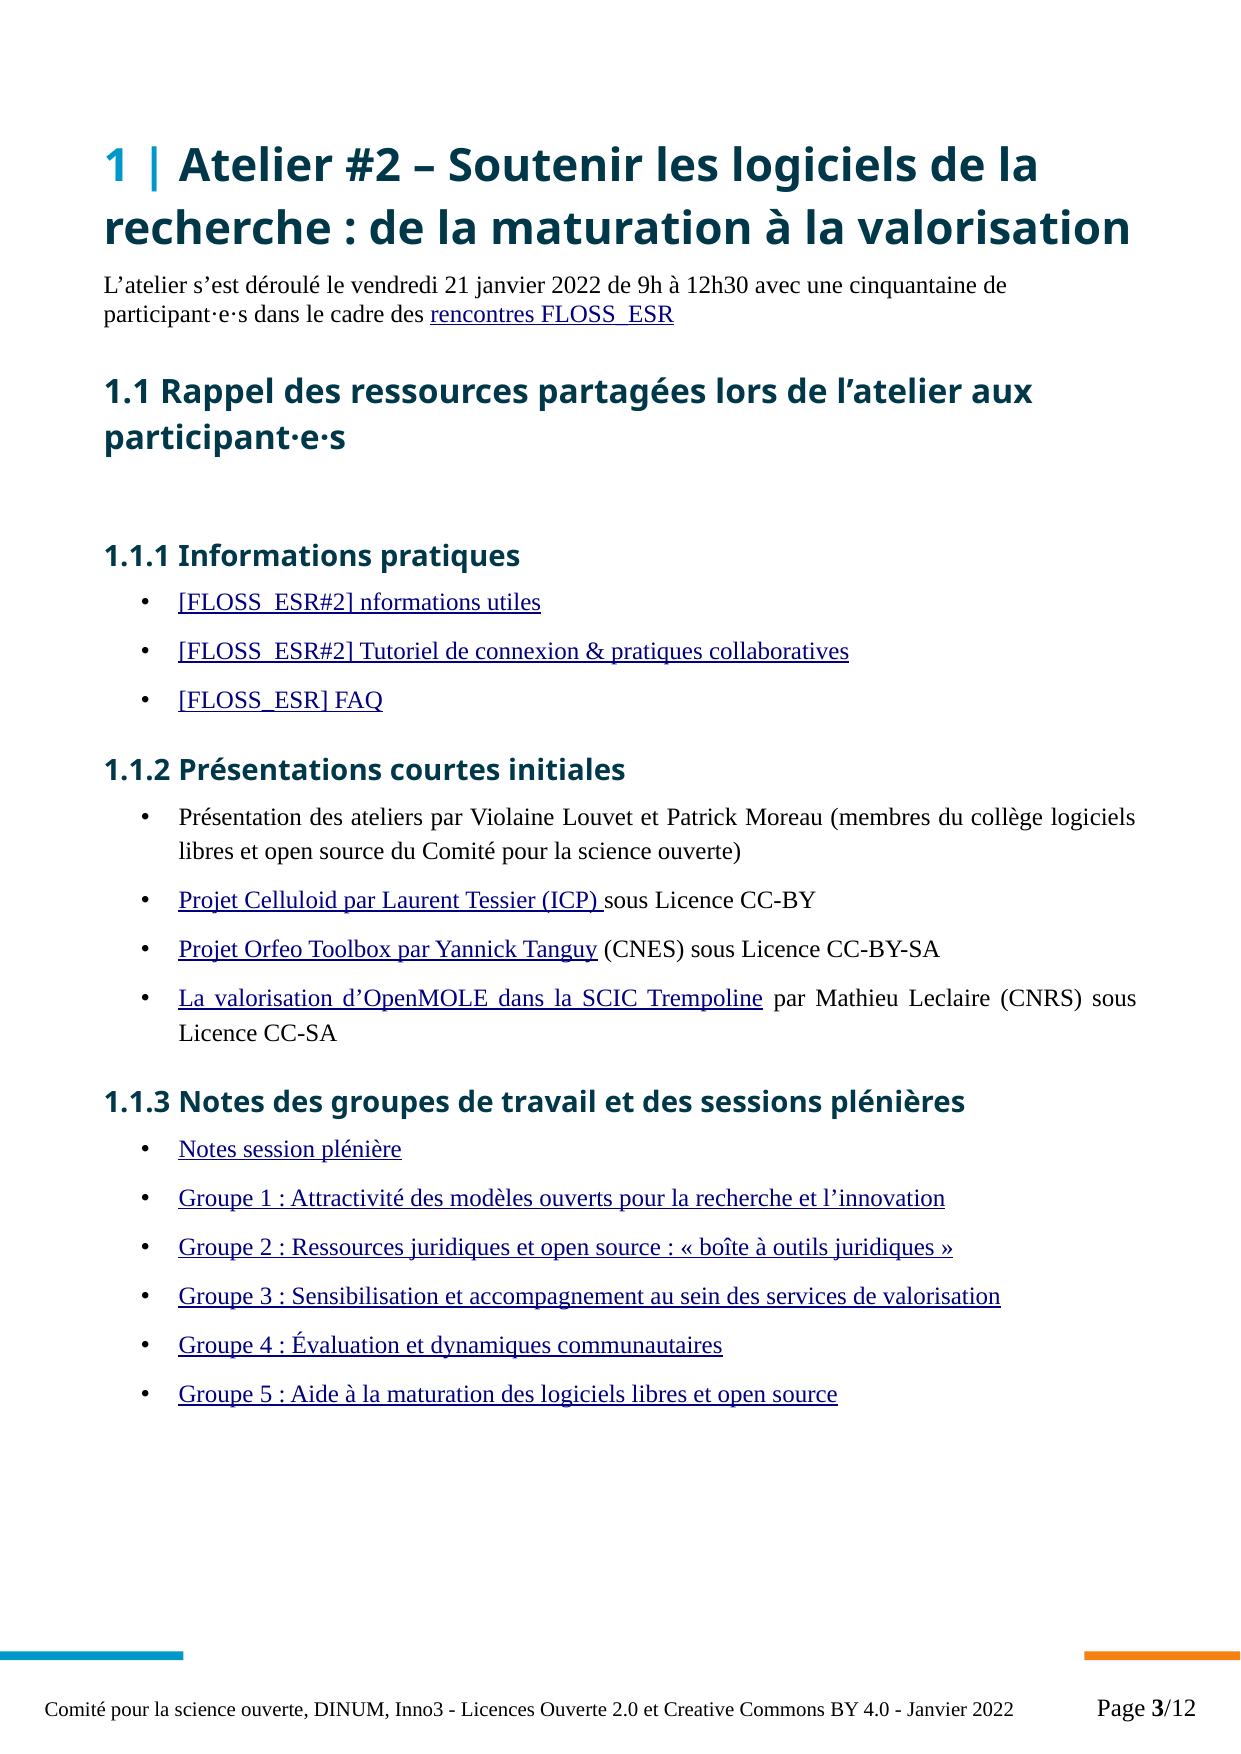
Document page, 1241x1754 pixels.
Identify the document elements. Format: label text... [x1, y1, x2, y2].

list Groupe 4 : Évaluation et dynamiques communautaires [141, 1330, 1137, 1359]
list Projet Celluloid par Laurent Tessier (ICP) sous Licence CC-BY [141, 885, 1137, 914]
subtitle Informations pratiques [103, 535, 1137, 575]
list Groupe 2 : Ressources juridiques et open source : « boîte à outils juridiques » [141, 1232, 1137, 1261]
subtitle Rappel des ressources partagées lors de l’atelier aux participant·e·s [103, 368, 1137, 459]
list La valorisation d’OpenMOLE dans la SCIC Trempoline par Mathieu Leclaire (CNRS) sous Licence CC-SA [141, 983, 1137, 1047]
list Présentation des ateliers par Violaine Louvet et Patrick Moreau (membres du collège logiciels libres et open source du Comité pour la science ouverte) [141, 802, 1137, 865]
list [FLOSS_ESR#2] nformations utiles [141, 587, 1137, 616]
list Groupe 1 : Attractivité des modèles ouverts pour la recherche et l’innovation [141, 1183, 1137, 1212]
subtitle Présentations courtes initiales [103, 749, 1137, 789]
list Groupe 5 : Aide à la maturation des logiciels libres et open source [141, 1379, 1137, 1408]
list Notes session plénière [141, 1134, 1137, 1163]
subtitle Notes des groupes de travail et des sessions plénières [103, 1081, 1137, 1121]
list Projet Orfeo Toolbox par Yannick Tanguy (CNES) sous Licence CC-BY-SA [141, 934, 1137, 963]
subtitle Atelier #2 – Soutenir les logiciels de la recherche : de la maturation à la valorisation [103, 133, 1137, 258]
text L’atelier s’est déroulé le vendredi 21 janvier 2022 de 9h à 12h30 avec une cinquantaine de participant·e·s dans le cadre des rencontres FLOSS_ESR [103, 270, 1137, 327]
list [FLOSS_ESR] FAQ [141, 686, 1137, 714]
list [FLOSS_ESR#2] Tutoriel de connexion & pratiques collaboratives [141, 636, 1137, 665]
list Groupe 3 : Sensibilisation et accompagnement au sein des services de valorisation [141, 1281, 1137, 1310]
